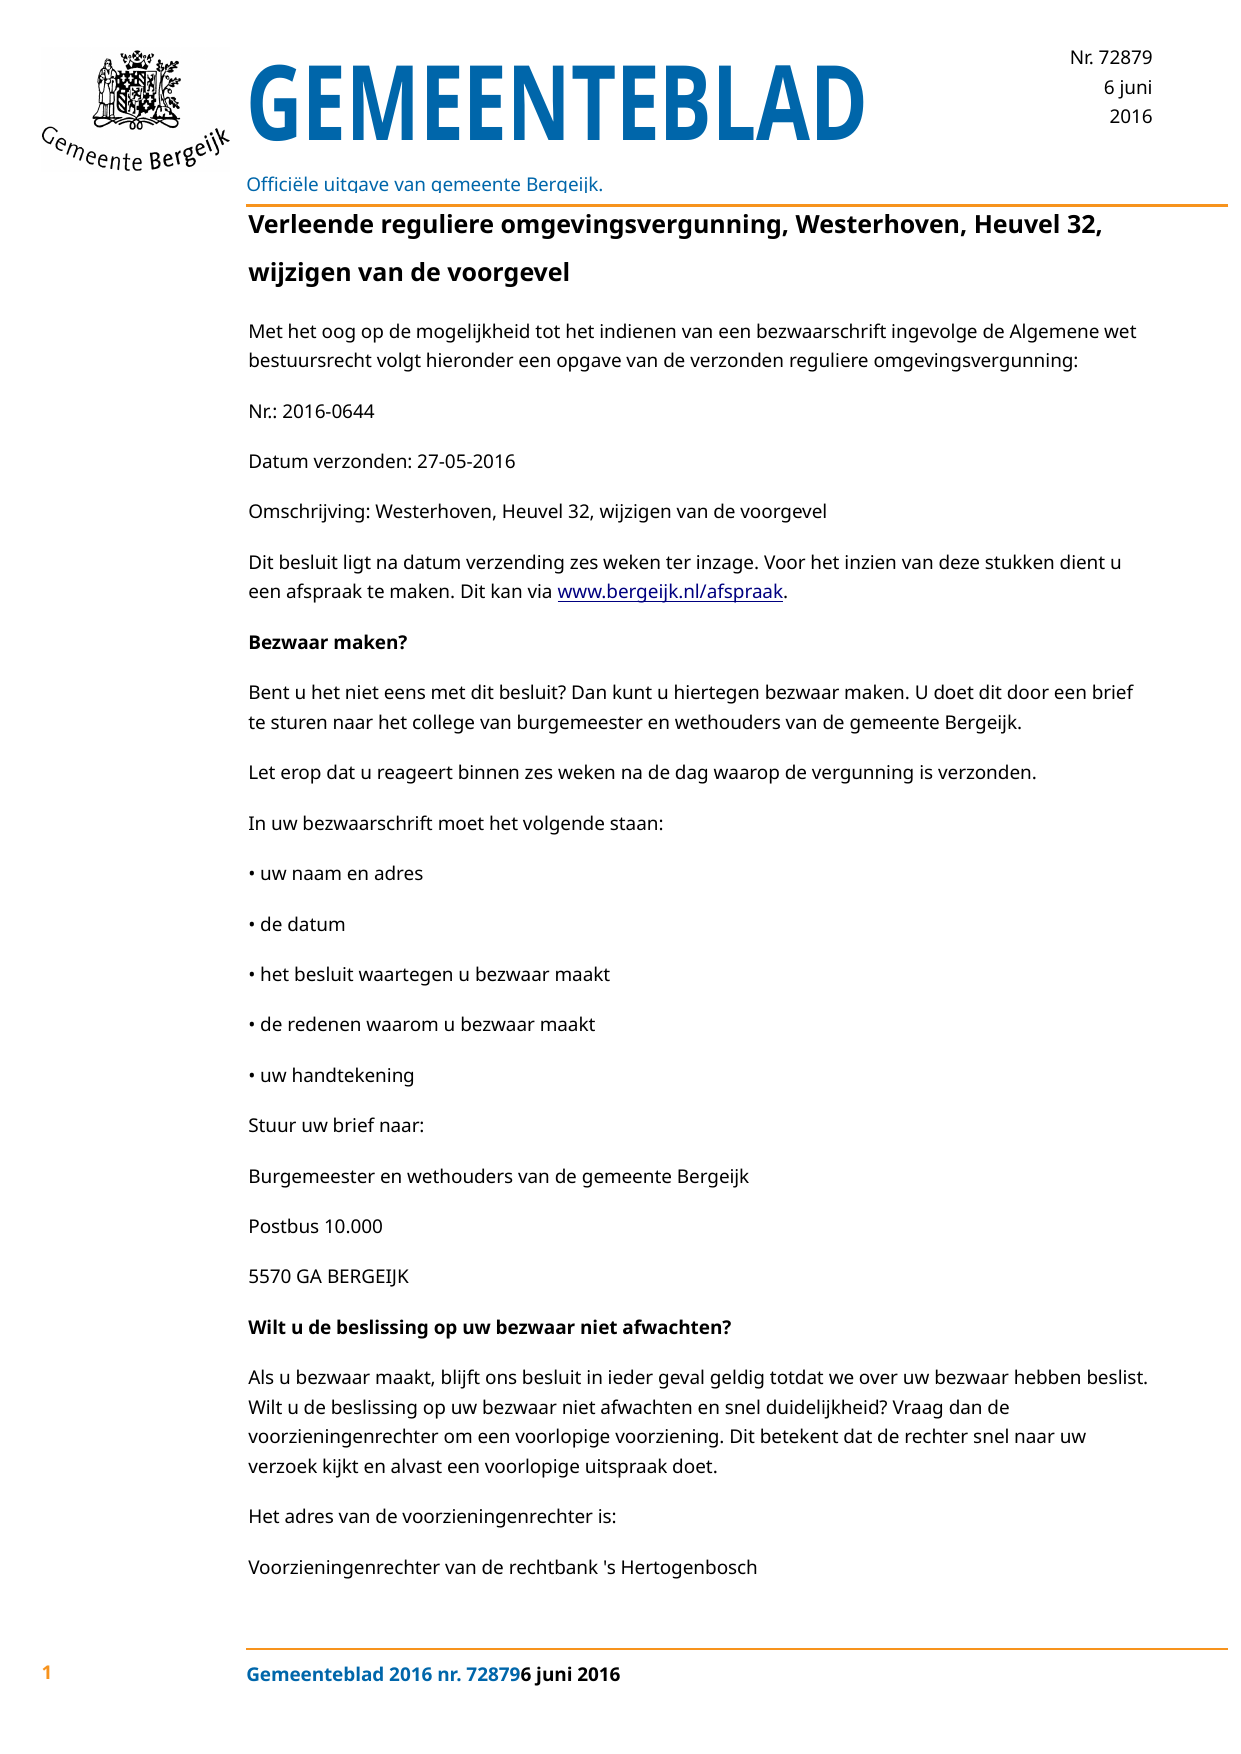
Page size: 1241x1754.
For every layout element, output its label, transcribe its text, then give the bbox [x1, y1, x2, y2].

text Datum verzonden: 27-05-2016 [248, 448, 1152, 474]
text • de redenen waarom u bezwaar maakt [248, 1012, 1152, 1037]
text In uw bezwaarschrift moet het volgende staan: [248, 810, 1152, 836]
text • het besluit waartegen u bezwaar maakt [248, 961, 1152, 987]
text Bezwaar maken? [248, 629, 1152, 655]
text Wilt u de beslissing op uw bezwaar niet afwachten? [248, 1314, 1152, 1340]
text • uw naam en adres [248, 860, 1152, 886]
text Met het oog op de mogelijkheid tot het indienen van een bezwaarschrift ingevolge de Algemene wet bestuursrecht volgt hieronder een opgave van de verzonden reguliere omgevingsvergunning: [248, 318, 1152, 373]
text Verleende reguliere omgevingsvergunning, Westerhoven, Heuvel 32, wijzigen van de voorgevel [248, 207, 1152, 288]
text 5570 GA BERGEIJK [248, 1264, 1152, 1289]
text Omschrijving: Westerhoven, Heuvel 32, wijzigen van de voorgevel [248, 499, 1152, 524]
text Stuur uw brief naar: [248, 1112, 1152, 1138]
text Dit besluit ligt na datum verzending zes weken ter inzage. Voor het inzien van deze stukken dient u een afspraak te maken. Dit kan via www.bergeijk.nl/afspraak. [248, 549, 1152, 604]
text Let erop dat u reageert binnen zes weken na de dag waarop de vergunning is verzonden. [248, 759, 1152, 785]
text Postbus 10.000 [248, 1213, 1152, 1239]
text Nr.: 2016-0644 [248, 398, 1152, 424]
text Het adres van de voorzieningenrechter is: [248, 1504, 1152, 1529]
text • de datum [248, 911, 1152, 937]
text Bent u het niet eens met dit besluit? Dan kunt u hiertegen bezwaar maken. U doet dit door een brief te sturen naar het college van burgemeester en wethouders van de gemeente Bergeijk. [248, 679, 1152, 735]
text • uw handtekening [248, 1062, 1152, 1088]
text Burgemeester en wethouders van de gemeente Bergeijk [248, 1163, 1152, 1189]
text Voorzieningenrechter van de rechtbank 's Hertogenbosch [248, 1554, 1152, 1580]
picture [41, 47, 231, 172]
text Als u bezwaar maakt, blijft ons besluit in ieder geval geldig totdat we over uw bezwaar hebben beslist. Wilt u de beslissing op uw bezwaar niet afwachten en snel duidelijkheid? Vraag dan de voorzieningenrechter om een voorlopige voorziening. Dit betekent dat de rechter snel naar uw verzoek kijkt en alvast een voorlopige uitspraak doet. [248, 1364, 1152, 1479]
